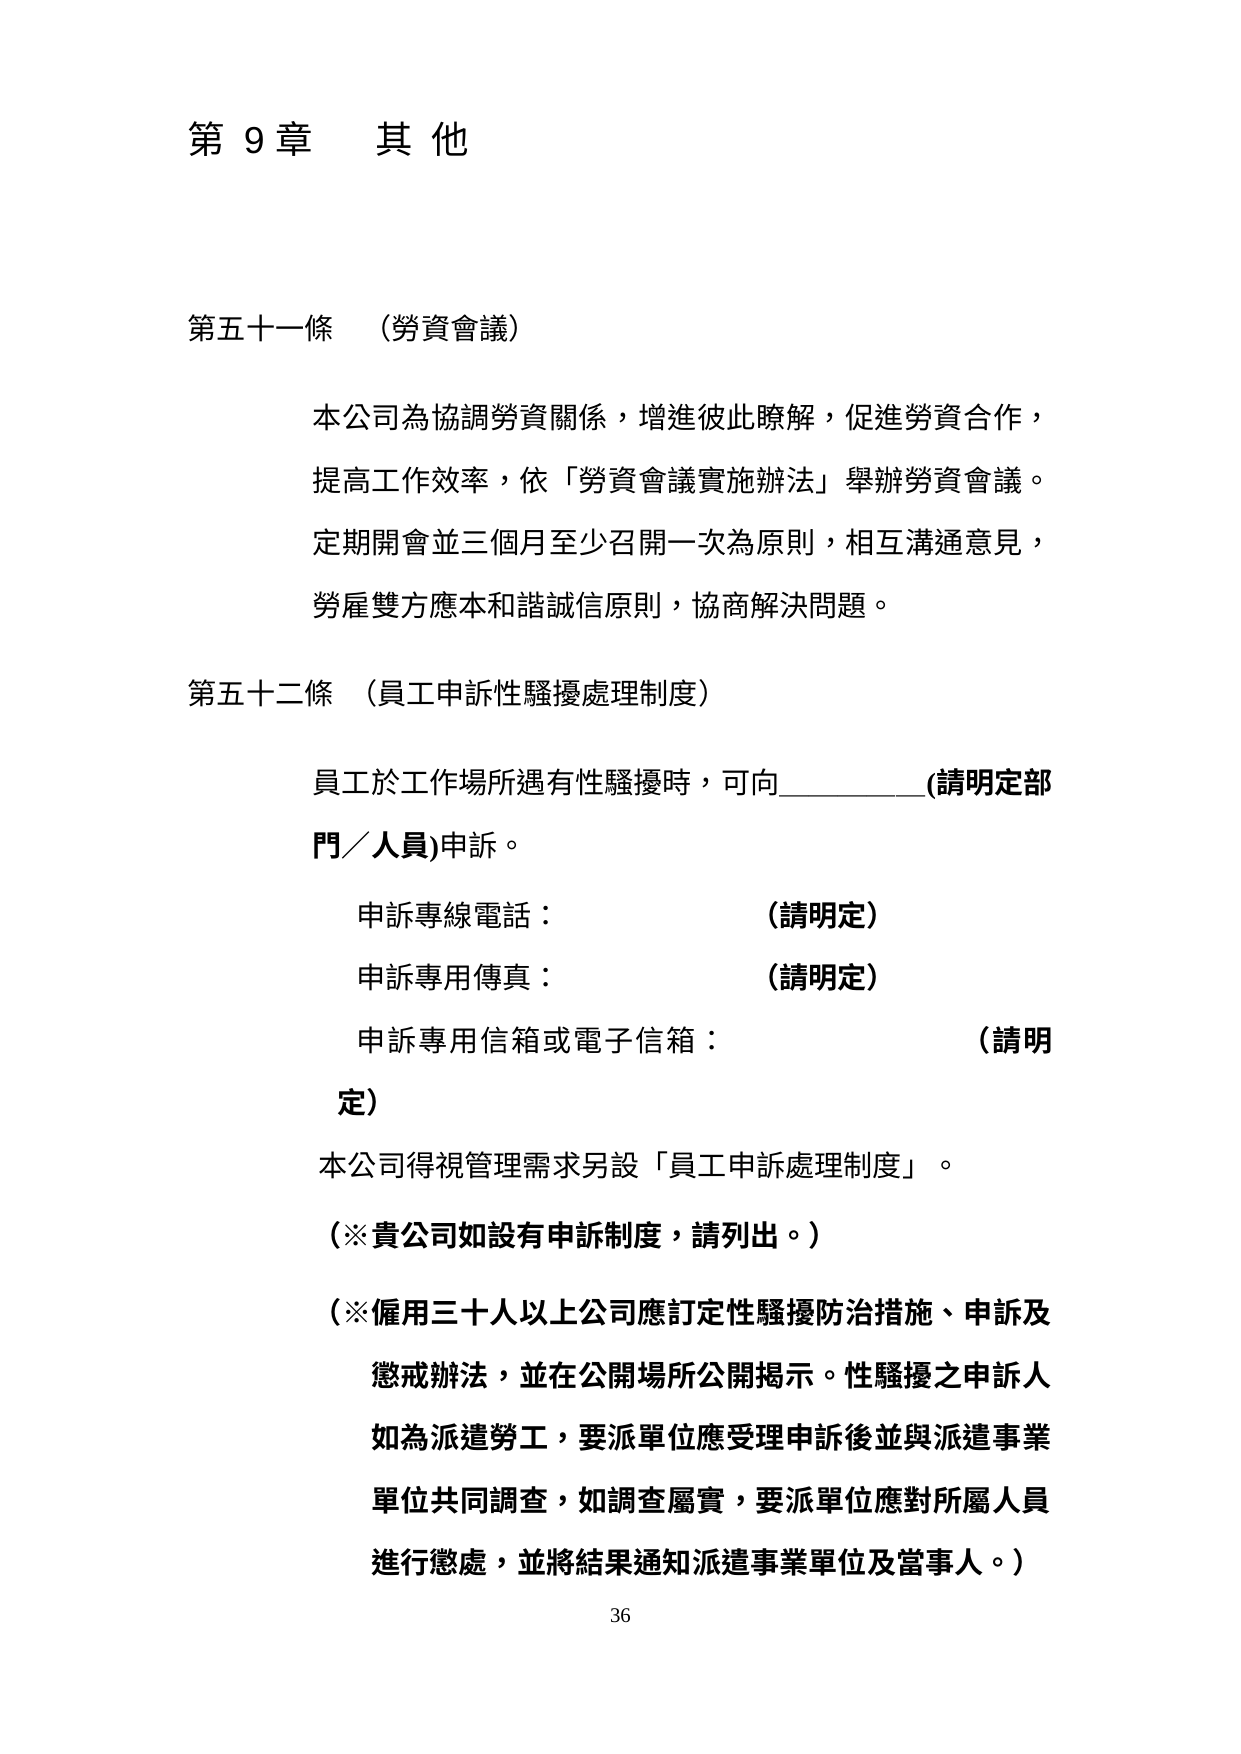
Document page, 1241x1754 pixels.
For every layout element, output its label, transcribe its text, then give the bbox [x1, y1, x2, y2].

text 申訴專用傳真： （請明定） [312, 934, 1053, 997]
text 第五十一條 （勞資會議） [187, 285, 1053, 348]
text 第五十二條 （員工申訴性騷擾處理制度） [187, 650, 1053, 713]
text 申訴專線電話： （請明定） [356, 872, 1053, 934]
text 申訴專用信箱或電子信箱： （請明定） [337, 997, 1053, 1122]
subtitle 其 他 [187, 96, 1053, 158]
text 本公司為協調勞資關係，增進彼此瞭解，促進勞資合作，提高工作效率，依「勞資會議實施辦法」舉辦勞資會議。定期開會並三個月至少召開一次為原則，相互溝通意見，勞雇雙方應本和諧誠信原則，協商解決問題。 [312, 374, 1053, 624]
text 本公司得視管理需求另設「員工申訴處理制度」。 [318, 1122, 1053, 1184]
text （※貴公司如設有申訴制度，請列出。） [312, 1192, 1053, 1254]
text （※僱用三十人以上公司應訂定性騷擾防治措施、申訴及懲戒辦法，並在公開場所公開揭示。性騷擾之申訴人如為派遣勞工，要派單位應受理申訴後並與派遣事業單位共同調查，如調查屬實，要派單位應對所屬人員進行懲處，並將結果通知派遣事業單位及當事人。） [312, 1269, 1053, 1582]
text 員工於工作場所遇有性騷擾時，可向＿＿＿＿＿(請明定部門／人員)申訴。 [312, 739, 1053, 864]
